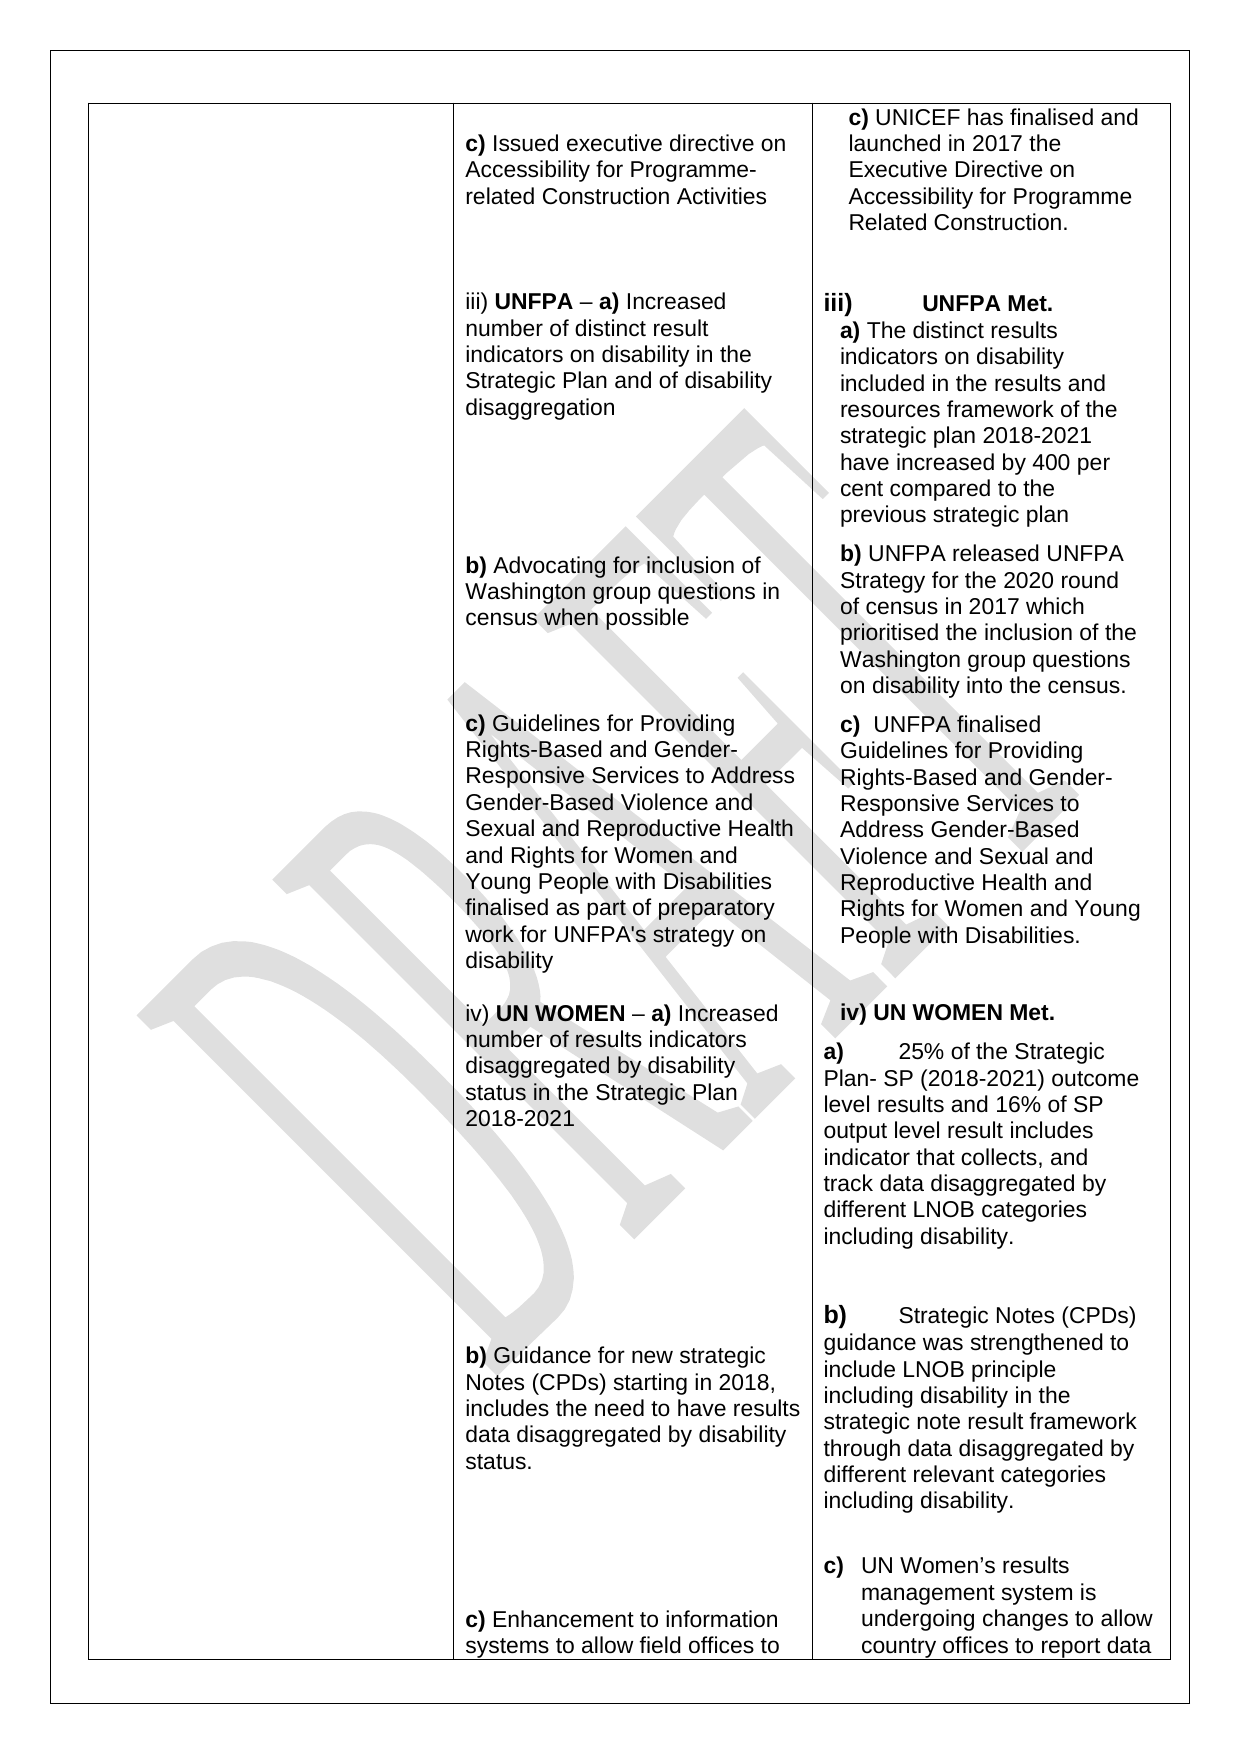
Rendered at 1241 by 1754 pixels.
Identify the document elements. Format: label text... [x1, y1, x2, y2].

table_cell i) UNDP - Updates guidance on disability-sensitive programming in UNDP and specifically mainstreaming of disability in Country Programme Documents (CPDs) ii) UNICEF - a) Disabilities mainstreamed in new Strategic Plan (27 indicators, 1 specific result) b) Development and launch of guidance on Including Children with Disabilities in Humanitarian Action c) Issued executive directive on Accessibility for Programme-related Construction Activities iii) UNFPA – a) Increased number of distinct result indicators on disability in the Strategic Plan and of disability disaggregation b) Advocating for inclusion of Washington group questions in census when possible c) Guidelines for Providing Rights-Based and Gender-Responsive Services to Address Gender-Based Violence and Sexual and Reproductive Health and Rights for Women and Young People with Disabilities finalised as part of preparatory work for UNFPA's strategy on disability iv) UN WOMEN – a) Increased number of results indicators disaggregated by disability status in the Strategic Plan 2018-2021 b) Guidance for new strategic Notes (CPDs) starting in 2018, includes the need to have results data disaggregated by disability status. c) Enhancement to information systems to allow field offices to report data disaggregated by disability status included in the corporate annual workplan for 2018. d) Preparatory work initiated for UN Women's strategy on disability [454, 104, 812, 950]
table_cell i) UNDP - Updates guidance on disability-sensitive programming in UNDP and specifically mainstreaming of disability in Country Programme Documents (CPDs) ii) UNICEF - a) Disabilities mainstreamed in new Strategic Plan (27 indicators, 1 specific result) b) Development and launch of guidance on Including Children with Disabilities in Humanitarian Action c) Issued executive directive on Accessibility for Programme-related Construction Activities iii) UNFPA – a) Increased number of distinct result indicators on disability in the Strategic Plan and of disability disaggregation b) Advocating for inclusion of Washington group questions in census when possible c) Guidelines for Providing Rights-Based and Gender-Responsive Services to Address Gender-Based Violence and Sexual and Reproductive Health and Rights for Women and Young People with Disabilities finalised as part of preparatory work for UNFPA's strategy on disability iv) UN WOMEN – a) Increased number of results indicators disaggregated by disability status in the Strategic Plan 2018-2021 b) Guidance for new strategic Notes (CPDs) starting in 2018, includes the need to have results data disaggregated by disability status. c) Enhancement to information systems to allow field offices to report data disaggregated by disability status included in the corporate annual workplan for 2018. d) Preparatory work initiated for UN Women's strategy on disability [454, 710, 812, 1658]
table_cell c) UNICEF has finalised and launched in 2017 the Executive Directive on Accessibility for Programme Related Construction. UNFPA Met. a) The distinct results indicators on disability included in the results and resources framework of the strategic plan 2018-2021 have increased by 400 per cent compared to the previous strategic plan b) UNFPA released UNFPA Strategy for the 2020 round of census in 2017 which prioritised the inclusion of the Washington group questions on disability into the census. c) UNFPA finalised Guidelines for Providing Rights-Based and Gender-Responsive Services to Address Gender-Based Violence and Sexual and Reproductive Health and Rights for Women and Young People with Disabilities. iv) UN WOMEN Met. 25% of the Strategic Plan- SP (2018-2021) outcome level results and 16% of SP output level result includes indicator that collects, and track data disaggregated by different LNOB categories including disability. Strategic Notes (CPDs) guidance was strengthened to include LNOB principle including disability in the strategic note result framework through data disaggregated by different relevant categories including disability. UN Women’s results management system is undergoing changes to allow country offices to report data [813, 104, 1170, 1658]
table_cell [89, 104, 453, 1658]
table_cell i) UNDP - Updates guidance on disability-sensitive programming in UNDP and specifically mainstreaming of disability in Country Programme Documents (CPDs) ii) UNICEF - a) Disabilities mainstreamed in new Strategic Plan (27 indicators, 1 specific result) b) Development and launch of guidance on Including Children with Disabilities in Humanitarian Action c) Issued executive directive on Accessibility for Programme-related Construction Activities iii) UNFPA – a) Increased number of distinct result indicators on disability in the Strategic Plan and of disability disaggregation b) Advocating for inclusion of Washington group questions in census when possible c) Guidelines for Providing Rights-Based and Gender-Responsive Services to Address Gender-Based Violence and Sexual and Reproductive Health and Rights for Women and Young People with Disabilities finalised as part of preparatory work for UNFPA's strategy on disability iv) UN WOMEN – a) Increased number of results indicators disaggregated by disability status in the Strategic Plan 2018-2021 b) Guidance for new strategic Notes (CPDs) starting in 2018, includes the need to have results data disaggregated by disability status. c) Enhancement to information systems to allow field offices to report data disaggregated by disability status included in the corporate annual workplan for 2018. d) Preparatory work initiated for UN Women's strategy on disability [510, 750, 685, 928]
